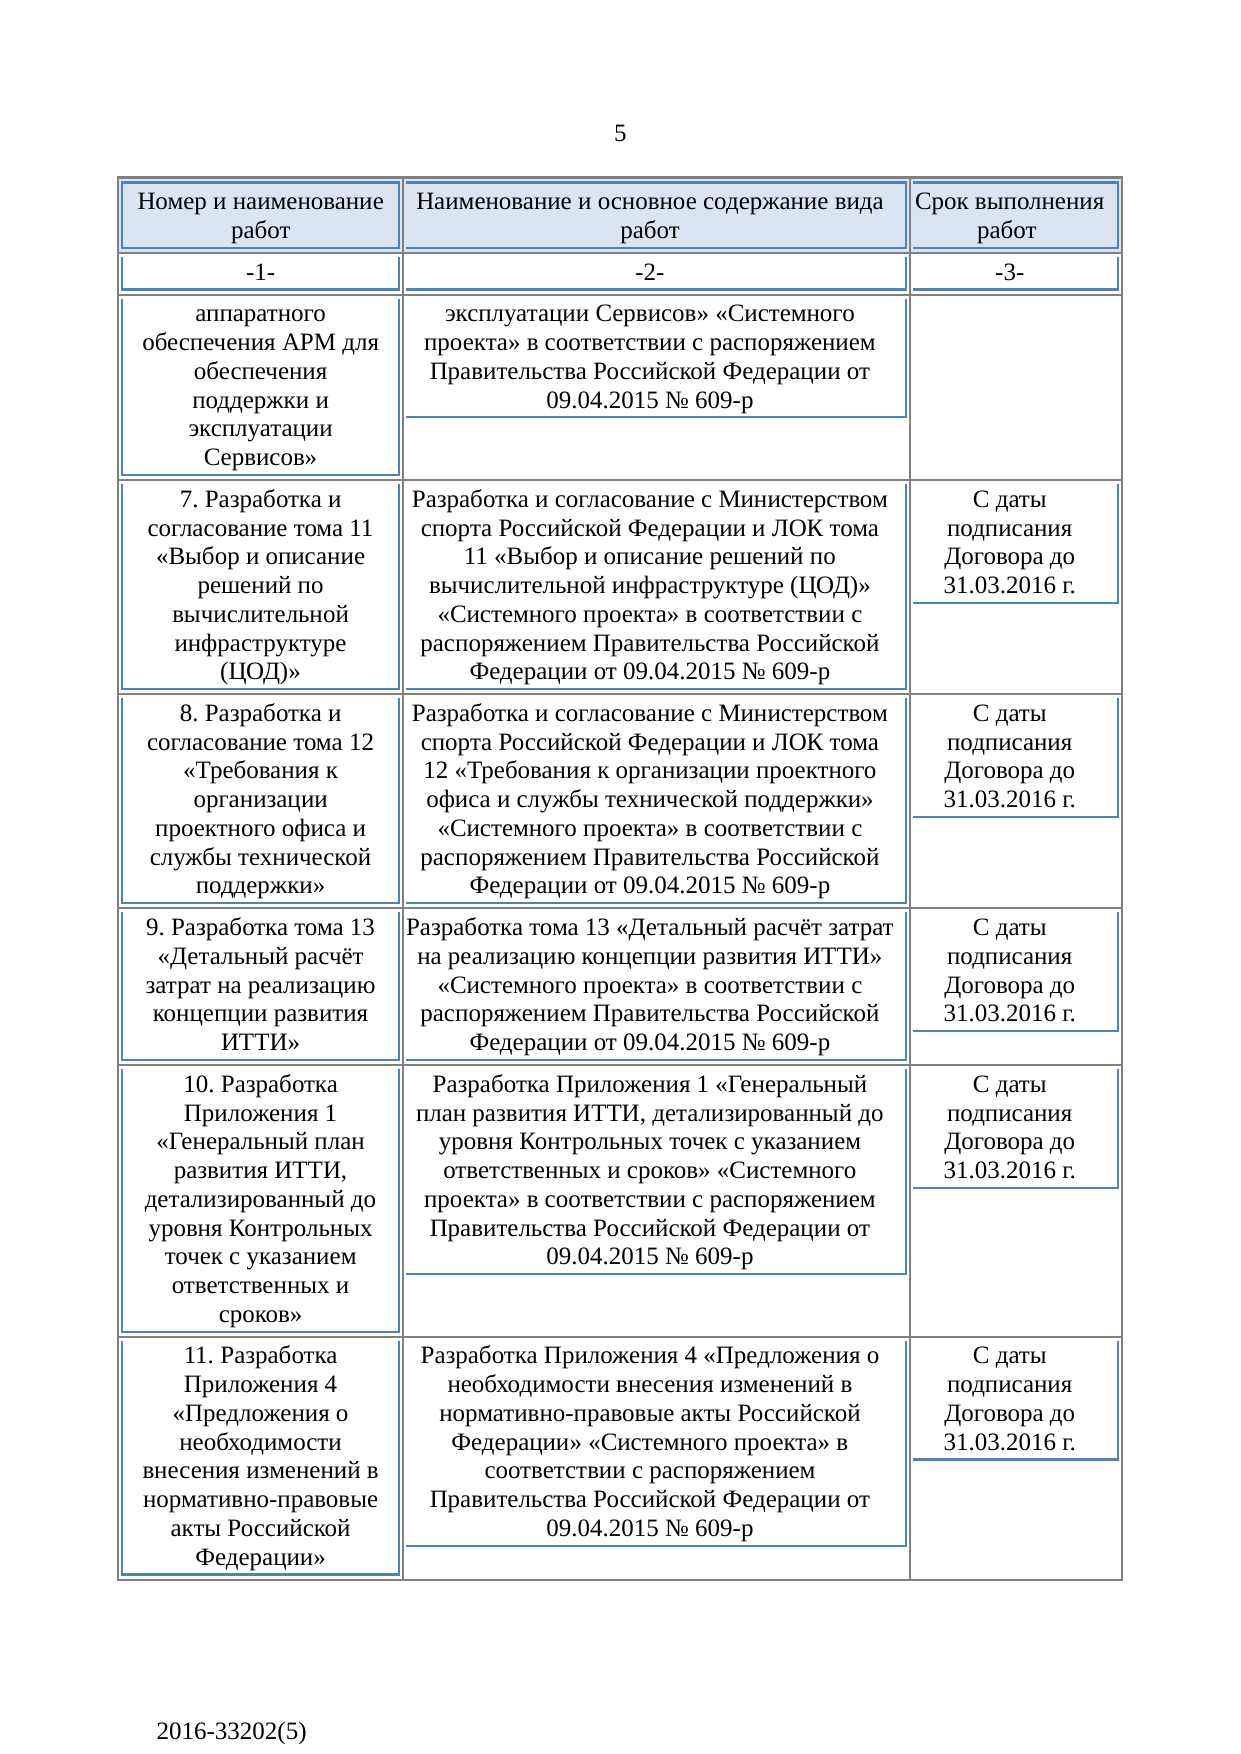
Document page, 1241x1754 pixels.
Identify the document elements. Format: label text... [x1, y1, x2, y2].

table_cell -2- [404, 254, 909, 293]
table_cell С даты подписания Договора до 31.03.2016 г. [911, 1066, 1121, 1336]
table_cell 10. Разработка Приложения 1 «Генеральный план развития ИТТИ, детализированный до уровня Контрольных точек с указанием ответственных и сроков» [119, 1066, 402, 1336]
table_cell Разработка тома 13 «Детальный расчёт затрат на реализацию концепции развития ИТТИ» «Системного проекта» в соответствии с распоряжением Правительства Российской Федерации от 09.04.2015 № 609-р [404, 909, 909, 1064]
table_cell Разработка Приложения 1 «Генеральный план развития ИТТИ, детализированный до уровня Контрольных точек с указанием ответственных и сроков» «Системного проекта» в соответствии с распоряжением Правительства Российской Федерации от 09.04.2015 № 609-р [404, 1066, 909, 1336]
table_cell аппаратного обеспечения АРМ для обеспечения поддержки и эксплуатации Сервисов» [119, 296, 402, 479]
table_cell 11. Разработка Приложения 4 «Предложения о необходимости внесения изменений в нормативно-правовые акты Российской Федерации» [119, 1338, 402, 1578]
table_header Срок выполнения работ [911, 179, 1121, 252]
table_cell С даты подписания Договора до 31.03.2016 г. [911, 909, 1121, 1064]
table_cell 8. Разработка и согласование тома 12 «Требования к организации проектного офиса и службы технической поддержки» [119, 695, 402, 907]
table_cell 9. Разработка тома 13 «Детальный расчёт затрат на реализацию концепции развития ИТТИ» [119, 909, 402, 1064]
table_cell С даты подписания Договора до 31.03.2016 г. [911, 481, 1121, 693]
table_cell -1- [119, 254, 402, 293]
table_header Номер и наименование работ [119, 179, 402, 252]
table_cell [911, 296, 1121, 479]
table_cell Разработка Приложения 4 «Предложения о необходимости внесения изменений в нормативно-правовые акты Российской Федерации» «Системного проекта» в соответствии с распоряжением Правительства Российской Федерации от 09.04.2015 № 609-р [404, 1338, 909, 1578]
table_header Наименование и основное содержание вида работ [404, 179, 909, 252]
table_cell 7. Разработка и согласование тома 11 «Выбор и описание решений по вычислительной инфраструктуре (ЦОД)» [119, 481, 402, 693]
table_cell С даты подписания Договора до 31.03.2016 г. [911, 695, 1121, 907]
table_cell -3- [911, 254, 1121, 293]
table_cell Разработка и согласование с Министерством спорта Российской Федерации и ЛОК тома 12 «Требования к организации проектного офиса и службы технической поддержки» «Системного проекта» в соответствии с распоряжением Правительства Российской Федерации от 09.04.2015 № 609-р [404, 695, 909, 907]
table_cell эксплуатации Сервисов» «Системного проекта» в соответствии с распоряжением Правительства Российской Федерации от 09.04.2015 № 609-р [404, 296, 909, 479]
table_cell Разработка и согласование с Министерством спорта Российской Федерации и ЛОК тома 11 «Выбор и описание решений по вычислительной инфраструктуре (ЦОД)» «Системного проекта» в соответствии с распоряжением Правительства Российской Федерации от 09.04.2015 № 609-р [404, 481, 909, 693]
table_cell С даты подписания Договора до 31.03.2016 г. [911, 1338, 1121, 1578]
